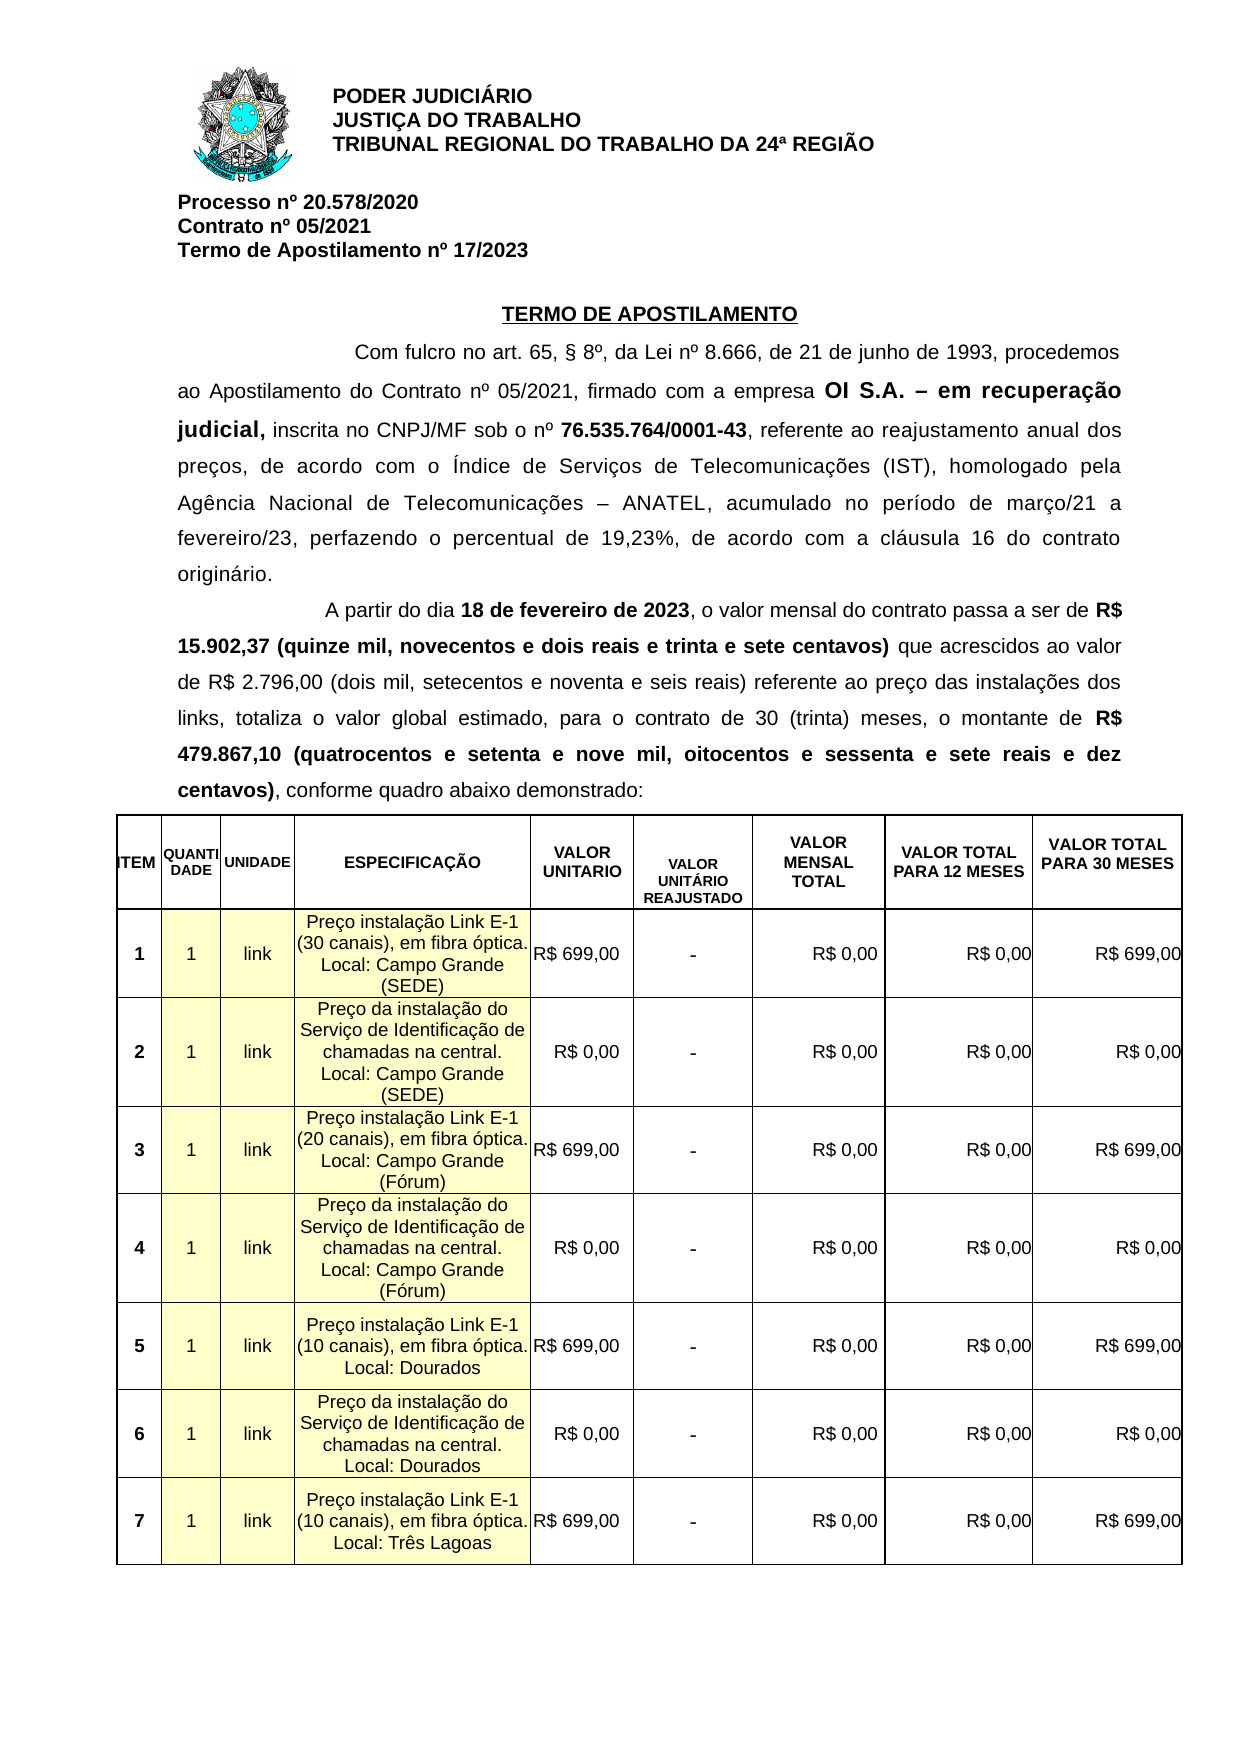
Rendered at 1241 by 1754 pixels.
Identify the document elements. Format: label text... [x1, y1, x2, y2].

table_cell R$ 0,00 [753, 1390, 884, 1477]
table_cell R$ 0,00 [1033, 1194, 1181, 1302]
table_cell - [634, 1194, 752, 1302]
table_cell R$ 0,00 [753, 910, 884, 997]
table_header VALOR UNITÁRIO REAJUSTADO [634, 816, 752, 908]
table_cell R$ 0,00 [753, 1303, 884, 1389]
table_cell link [221, 910, 294, 997]
table_cell - [634, 998, 752, 1106]
text Com fulcro no art. 65, § 8º, da Lei nº 8.666, de 21 de junho de 1993, procedemos ao Apostilamento do Contrato nº 05/2021, firmado com a empresa OI S.A. – em recuperação judicial, inscrita no CNPJ/MF sob o nº 76.535.764/0001-43, referente ao reajustamento anual dos preços, de acordo com o Índice de Serviços de Telecomunicações (IST), homologado pela Agência Nacional de Telecomunicações – ANATEL, acumulado no período de março/21 a fevereiro/23, perfazendo o percentual de 19,23%, de acordo com a cláusula 16 do contrato originário. [177, 339, 1122, 586]
table_cell 1 [162, 1390, 220, 1477]
table_cell R$ 0,00 [886, 1303, 1032, 1389]
table_header VALOR UNITARIO [531, 816, 633, 908]
table_cell R$ 0,00 [531, 1194, 633, 1302]
table_cell link [221, 1303, 294, 1389]
table_cell Preço da instalação do Serviço de Identificação de chamadas na central. Local: Campo Grande (SEDE) [295, 998, 530, 1106]
table_cell R$ 0,00 [531, 998, 633, 1106]
table_cell 1 [162, 1303, 220, 1389]
table_cell 4 [118, 1194, 161, 1302]
table_cell Preço instalação Link E-1 (20 canais), em fibra óptica. Local: Campo Grande (Fórum) [295, 1107, 530, 1193]
table_cell 1 [162, 998, 220, 1106]
table_cell R$ 699,00 [531, 1303, 633, 1389]
table_cell Preço instalação Link E-1 (10 canais), em fibra óptica. Local: Dourados [295, 1303, 530, 1389]
table_cell - [634, 910, 752, 997]
table_cell - [634, 1107, 752, 1193]
table_cell R$ 0,00 [886, 910, 1032, 997]
table_cell - [634, 1478, 752, 1564]
table_cell - [634, 1390, 752, 1477]
table_cell R$ 0,00 [886, 998, 1032, 1106]
table_cell R$ 0,00 [753, 1478, 884, 1564]
text A partir do dia 18 de fevereiro de 2023, o valor mensal do contrato passa a ser de R$ 15.902,37 (quinze mil, novecentos e dois reais e trinta e sete centavos) que acrescidos ao valor de R$ 2.796,00 (dois mil, setecentos e noventa e seis reais) referente ao preço das instalações dos links, totaliza o valor global estimado, para o contrato de 30 (trinta) meses, o montante de R$ 479.867,10 (quatrocentos e setenta e nove mil, oitocentos e sessenta e sete reais e dez centavos), conforme quadro abaixo demonstrado: [177, 598, 1122, 802]
table_cell 1 [162, 1107, 220, 1193]
table_cell R$ 0,00 [886, 1194, 1032, 1302]
table_cell link [221, 1107, 294, 1193]
table_cell - [634, 1303, 752, 1389]
table_cell R$ 699,00 [531, 910, 633, 997]
table_cell Preço instalação Link E-1 (10 canais), em fibra óptica. Local: Três Lagoas [295, 1478, 530, 1564]
table_cell R$ 699,00 [1033, 1478, 1181, 1564]
table_cell Preço da instalação do Serviço de Identificação de chamadas na central. Local: Campo Grande (Fórum) [295, 1194, 530, 1302]
table_header VALOR TOTAL PARA 12 MESES [886, 816, 1032, 908]
table_cell R$ 0,00 [1033, 998, 1181, 1106]
table_cell R$ 699,00 [1033, 1107, 1181, 1193]
table_cell 1 [118, 910, 161, 997]
table_cell 5 [118, 1303, 161, 1389]
table_cell R$ 0,00 [886, 1107, 1032, 1193]
table_header ESPECIFICAÇÃO [295, 816, 530, 908]
table_header UNIDADE [221, 816, 294, 908]
table_cell link [221, 1478, 294, 1564]
table_cell R$ 699,00 [1033, 1303, 1181, 1389]
table_cell R$ 699,00 [1033, 910, 1181, 997]
table_cell R$ 699,00 [531, 1478, 633, 1564]
table_cell R$ 0,00 [753, 1107, 884, 1193]
table_cell R$ 0,00 [531, 1390, 633, 1477]
table_cell R$ 0,00 [753, 1194, 884, 1302]
table_cell 6 [118, 1390, 161, 1477]
table_cell 1 [162, 910, 220, 997]
table_cell link [221, 998, 294, 1106]
table_header VALOR TOTAL PARA 30 MESES [1033, 816, 1181, 908]
table_cell R$ 0,00 [886, 1390, 1032, 1477]
table_cell 7 [118, 1478, 161, 1564]
table_cell Preço instalação Link E-1 (30 canais), em fibra óptica. Local: Campo Grande (SEDE) [295, 910, 530, 997]
table_cell 2 [118, 998, 161, 1106]
table_header VALOR MENSAL TOTAL [753, 816, 884, 908]
table_cell 3 [118, 1107, 161, 1193]
table_cell R$ 0,00 [1033, 1390, 1181, 1477]
table_header ITEM [118, 816, 161, 908]
table_cell R$ 699,00 [531, 1107, 633, 1193]
table_cell R$ 0,00 [753, 998, 884, 1106]
table_header QUANTIDADE [162, 816, 220, 908]
table_cell 1 [162, 1194, 220, 1302]
table_cell 1 [162, 1478, 220, 1564]
table_cell link [221, 1194, 294, 1302]
subtitle TERMO DE APOSTILAMENTO [177, 298, 1122, 327]
table_cell Preço da instalação do Serviço de Identificação de chamadas na central. Local: Dourados [295, 1390, 530, 1477]
table_cell link [221, 1390, 294, 1477]
table_cell R$ 0,00 [886, 1478, 1032, 1564]
